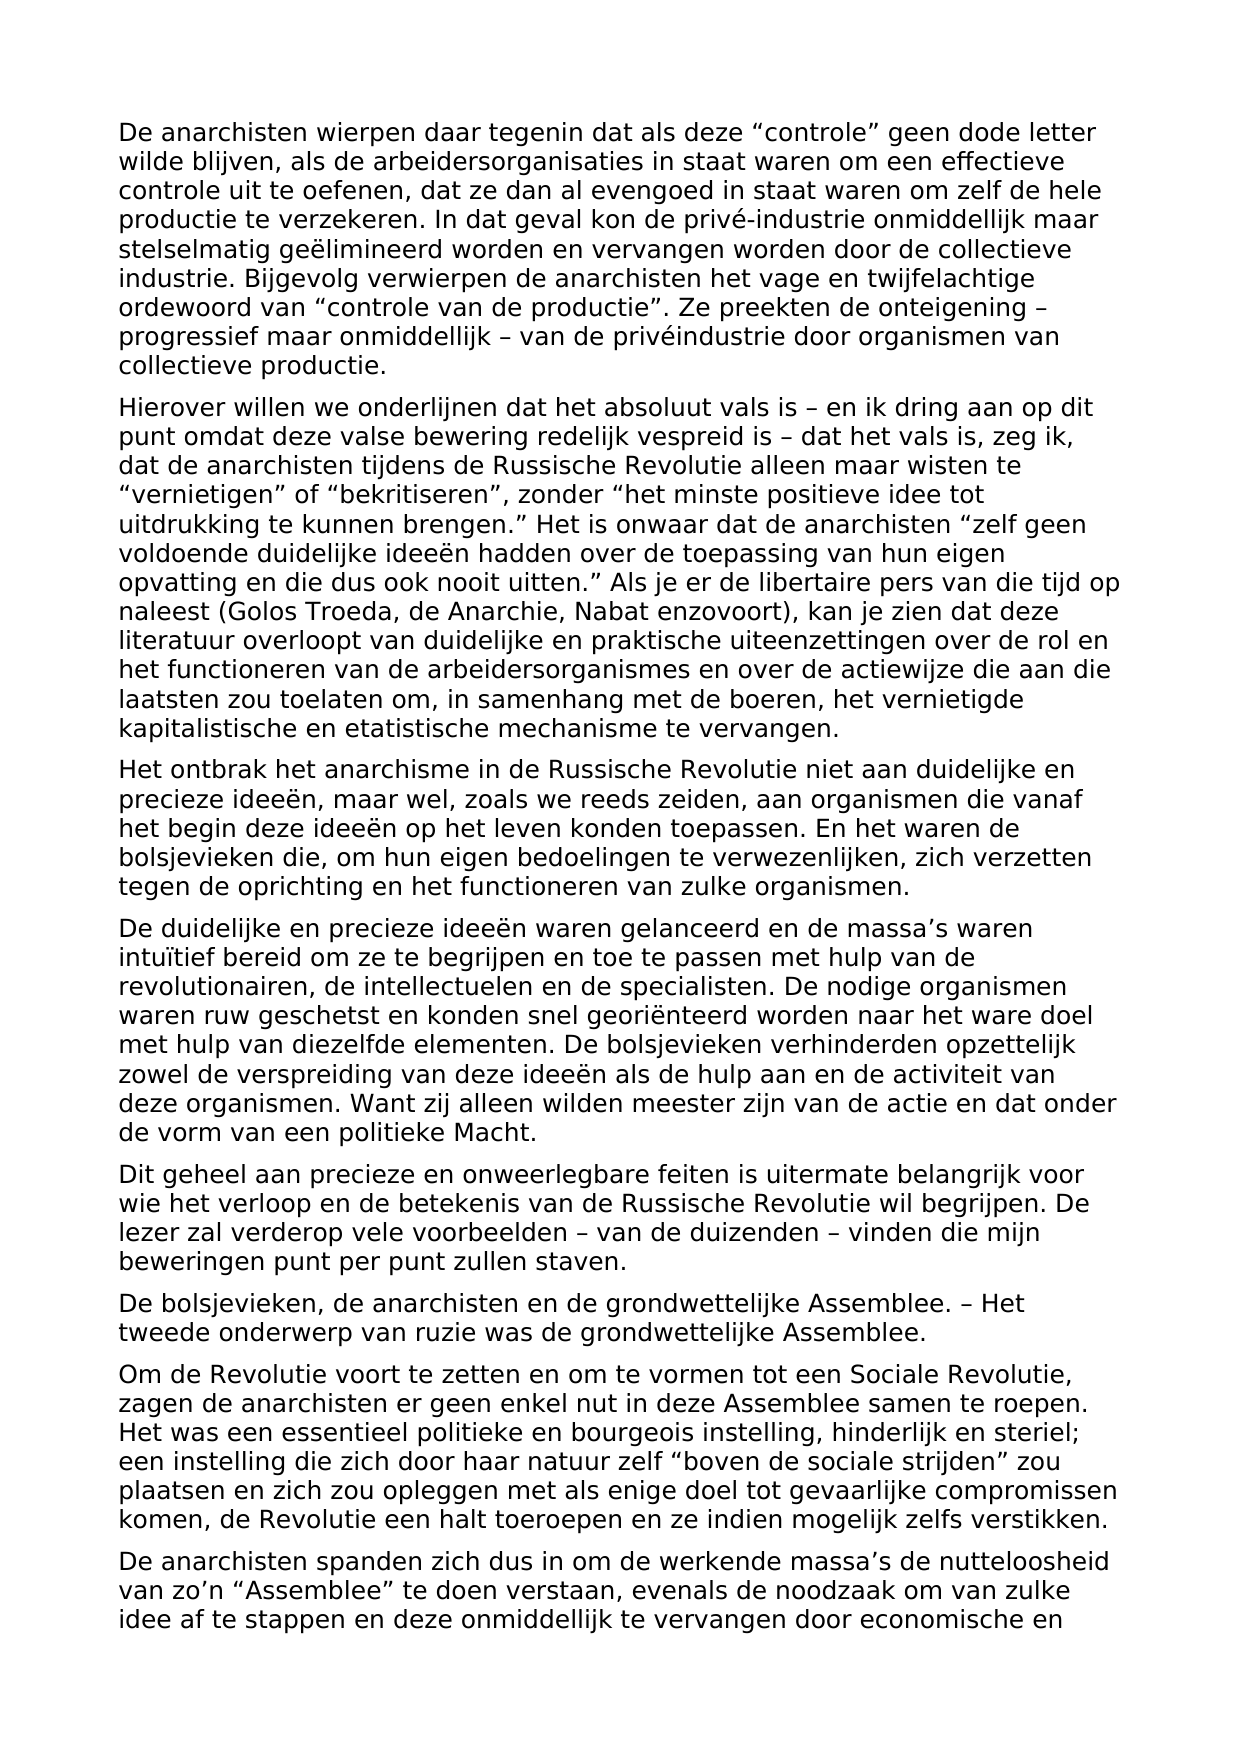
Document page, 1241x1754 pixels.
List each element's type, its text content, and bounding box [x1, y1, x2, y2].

text De anarchisten spanden zich dus in om de werkende massa’s de nutteloosheid van zo’n “Assemblee” te doen verstaan, evenals de noodzaak om van zulke idee af te stappen en deze onmiddellijk te vervangen door economische en [118, 1547, 1122, 1635]
text Dit geheel aan precieze en onweerlegbare feiten is uitermate belangrijk voor wie het verloop en de betekenis van de Russische Revolutie wil begrijpen. De lezer zal verderop vele voorbeelden – van de duizenden – vinden die mijn beweringen punt per punt zullen staven. [118, 1160, 1122, 1276]
text Hierover willen we onderlijnen dat het absoluut vals is – en ik dring aan op dit punt omdat deze valse bewering redelijk vespreid is – dat het vals is, zeg ik, dat de anarchisten tijdens de Russische Revolutie alleen maar wisten te “vernietigen” of “bekritiseren”, zonder “het minste positieve idee tot uitdrukking te kunnen brengen.” Het is onwaar dat de anarchisten “zelf geen voldoende duidelijke ideeën hadden over de toepassing van hun eigen opvatting en die dus ook nooit uitten.” Als je er de libertaire pers van die tijd op naleest (Golos Troeda, de Anarchie, Nabat enzovoort), kan je zien dat deze literatuur overloopt van duidelijke en praktische uiteenzettingen over de rol en het functioneren van de arbeidersorganismes en over de actiewijze die aan die laatsten zou toelaten om, in samenhang met de boeren, het vernietigde kapitalistische en etatistische mechanisme te vervangen. [118, 393, 1122, 743]
text Het ontbrak het anarchisme in de Russische Revolutie niet aan duidelijke en precieze ideeën, maar wel, zoals we reeds zeiden, aan organismen die vanaf het begin deze ideeën op het leven konden toepassen. En het waren de bolsjevieken die, om hun eigen bedoelingen te verwezenlijken, zich verzetten tegen de oprichting en het functioneren van zulke organismen. [118, 756, 1122, 901]
text De anarchisten wierpen daar tegenin dat als deze “controle” geen dode letter wilde blijven, als de arbeidersorganisaties in staat waren om een effectieve controle uit te oefenen, dat ze dan al evengoed in staat waren om zelf de hele productie te verzekeren. In dat geval kon de privé-industrie onmiddellijk maar stelselmatig geëlimineerd worden en vervangen worden door de collectieve industrie. Bijgevolg verwierpen de anarchisten het vage en twijfelachtige ordewoord van “controle van de productie”. Ze preekten de onteigening – progressief maar onmiddellijk – van de privéindustrie door organismen van collectieve productie. [118, 118, 1122, 381]
text Om de Revolutie voort te zetten en om te vormen tot een Sociale Revolutie, zagen de anarchisten er geen enkel nut in deze Assemblee samen te roepen. Het was een essentieel politieke en bourgeois instelling, hinderlijk en steriel; een instelling die zich door haar natuur zelf “boven de sociale strijden” zou plaatsen en zich zou opleggen met als enige doel tot gevaarlijke compromissen komen, de Revolutie een halt toeroepen en ze indien mogelijk zelfs verstikken. [118, 1360, 1122, 1535]
text De duidelijke en precieze ideeën waren gelanceerd en de massa’s waren intuïtief bereid om ze te begrijpen en toe te passen met hulp van de revolutionairen, de intellectuelen en de specialisten. De nodige organismen waren ruw geschetst en konden snel georiënteerd worden naar het ware doel met hulp van diezelfde elementen. De bolsjevieken verhinderden opzettelijk zowel de verspreiding van deze ideeën als de hulp aan en de activiteit van deze organismen. Want zij alleen wilden meester zijn van de actie en dat onder de vorm van een politieke Macht. [118, 914, 1122, 1147]
text De bolsjevieken, de anarchisten en de grondwettelijke Assemblee. – Het tweede onderwerp van ruzie was de grondwettelijke Assemblee. [118, 1289, 1122, 1347]
